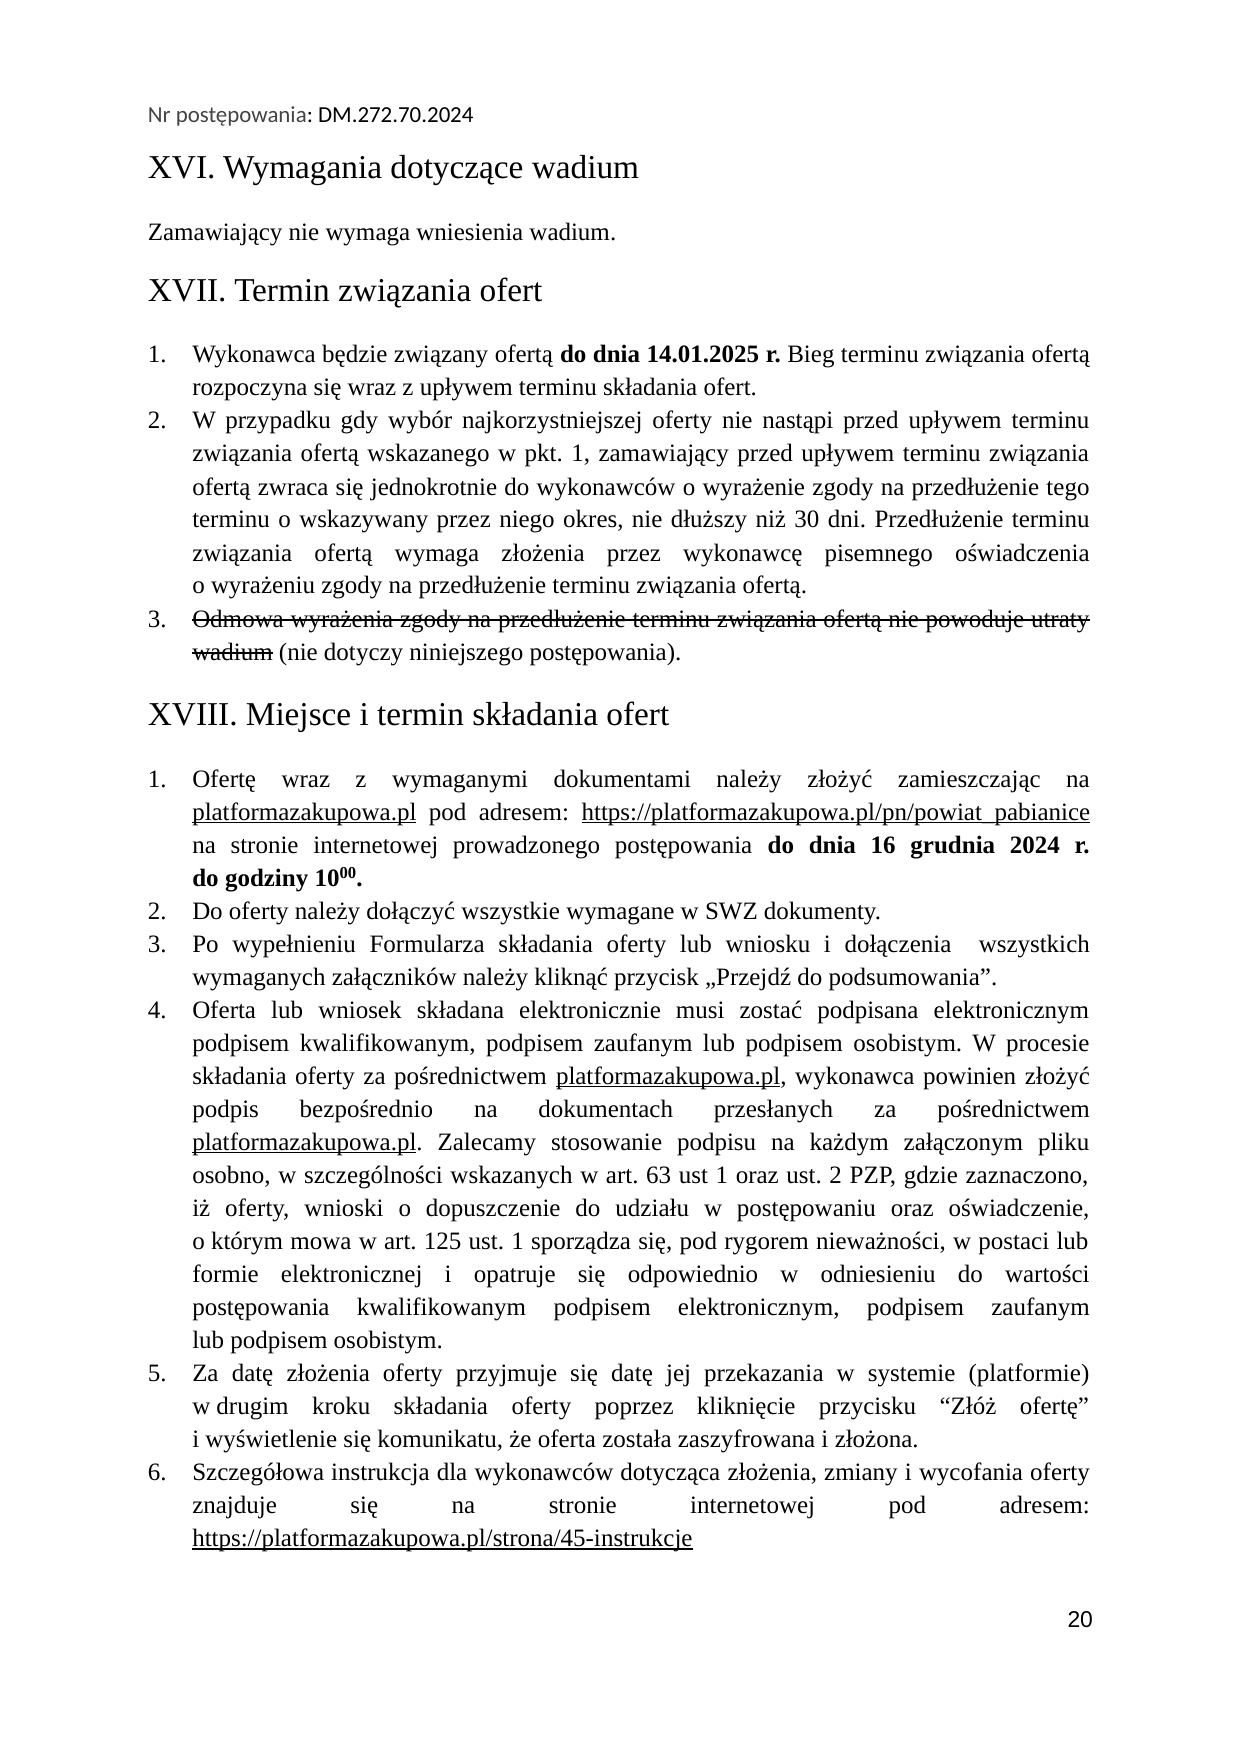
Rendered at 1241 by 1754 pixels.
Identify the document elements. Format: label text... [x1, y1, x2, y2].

list Do oferty należy dołączyć wszystkie wymagane w SWZ dokumenty. [148, 896, 1090, 924]
list Szczegółowa instrukcja dla wykonawców dotycząca złożenia, zmiany i wycofania oferty znajduje się na stronie internetowej pod adresem: https://platformazakupowa.pl/strona/45-instrukcje [148, 1457, 1090, 1552]
list W przypadku gdy wybór najkorzystniejszej oferty nie nastąpi przed upływem terminu związania ofertą wskazanego w pkt. 1, zamawiający przed upływem terminu związania ofertą zwraca się jednokrotnie do wykonawców o wyrażenie zgody na przedłużenie tego terminu o wskazywany przez niego okres, nie dłuższy niż 30 dni. Przedłużenie terminu związania ofertą wymaga złożenia przez wykonawcę pisemnego oświadczenia o wyrażeniu zgody na przedłużenie terminu związania ofertą. [148, 406, 1090, 599]
subtitle XVII. Termin związania ofert [148, 270, 1093, 309]
list Ofertę wraz z wymaganymi dokumentami należy złożyć zamieszczając na platformazakupowa.pl pod adresem: https://platformazakupowa.pl/pn/powiat_pabianice na stronie internetowej prowadzonego postępowania do dnia 16 grudnia 2024 r. do godziny 1000. [148, 764, 1090, 892]
subtitle XVI. Wymagania dotyczące wadium [148, 148, 1093, 186]
list Odmowa wyrażenia zgody na przedłużenie terminu związania ofertą nie powoduje utraty wadium (nie dotyczy niniejszego postępowania). [148, 604, 1090, 665]
list Po wypełnieniu Formularza składania oferty lub wniosku i dołączenia wszystkich wymaganych załączników należy kliknąć przycisk „Przejdź do podsumowania”. [148, 929, 1090, 991]
text Zamawiający nie wymaga wniesienia wadium. [148, 217, 1093, 245]
list Za datę złożenia oferty przyjmuje się datę jej przekazania w systemie (platformie) w drugim kroku składania oferty poprzez kliknięcie przycisku “Złóż ofertę” i wyświetlenie się komunikatu, że oferta została zaszyfrowana i złożona. [148, 1358, 1090, 1453]
subtitle XVIII. Miejsce i termin składania ofert [148, 695, 1093, 733]
list Oferta lub wniosek składana elektronicznie musi zostać podpisana elektronicznym podpisem kwalifikowanym, podpisem zaufanym lub podpisem osobistym. W procesie składania oferty za pośrednictwem platformazakupowa.pl, wykonawca powinien złożyć podpis bezpośrednio na dokumentach przesłanych za pośrednictwem platformazakupowa.pl. Zalecamy stosowanie podpisu na każdym załączonym pliku osobno, w szczególności wskazanych w art. 63 ust 1 oraz ust. 2 PZP, gdzie zaznaczono, iż oferty, wnioski o dopuszczenie do udziału w postępowaniu oraz oświadczenie, o którym mowa w art. 125 ust. 1 sporządza się, pod rygorem nieważności, w postaci lub formie elektronicznej i opatruje się odpowiednio w odniesieniu do wartości postępowania kwalifikowanym podpisem elektronicznym, podpisem zaufanym lub podpisem osobistym. [148, 995, 1090, 1354]
list Wykonawca będzie związany ofertą do dnia 14.01.2025 r. Bieg terminu związania ofertą rozpoczyna się wraz z upływem terminu składania ofert. [148, 339, 1090, 401]
